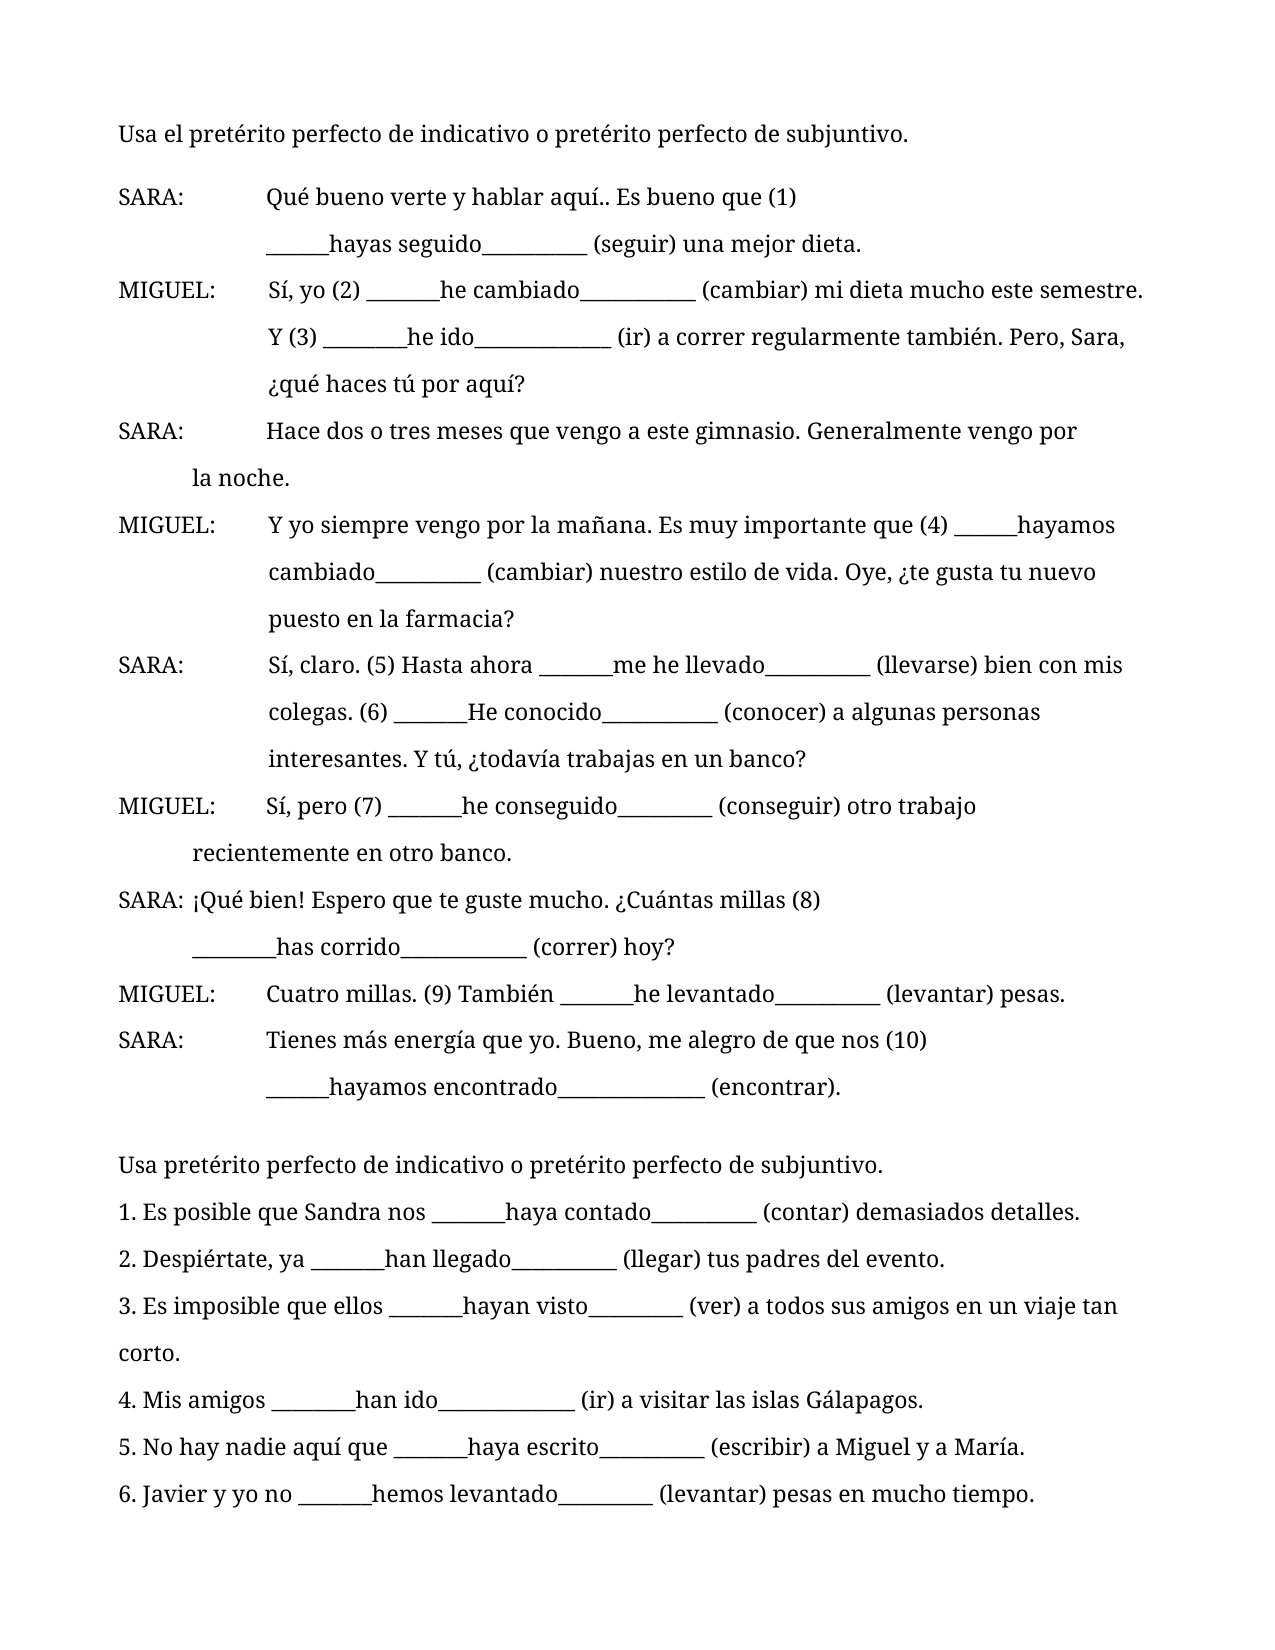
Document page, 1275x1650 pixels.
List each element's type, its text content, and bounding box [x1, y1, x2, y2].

text 4. Mis amigos ________han ido_____________ (ir) a visitar las islas Gálapagos. [118, 1384, 1157, 1415]
text 5. No hay nadie aquí que _______haya escrito__________ (escribir) a Miguel y a María. [118, 1431, 1157, 1462]
text Usa pretérito perfecto de indicativo o pretérito perfecto de subjuntivo. [118, 1149, 1157, 1181]
text SARA: Qué bueno verte y hablar aquí.. Es bueno que (1) ______hayas seguido__________ (seguir) una mejor dieta. [118, 181, 1157, 259]
text SARA: Sí, claro. (5) Hasta ahora _______me he llevado__________ (llevarse) bien con mis colegas. (6) _______He conocido___________ (conocer) a algunas personas interesantes. Y tú, ¿todavía trabajas en un banco? [118, 649, 1157, 774]
text 2. Despiértate, ya _______han llegado__________ (llegar) tus padres del evento. [118, 1243, 1157, 1274]
text SARA: ¡Qué bien! Espero que te guste mucho. ¿Cuántas millas (8) ________has corrido____________ (correr) hoy? [118, 884, 1157, 962]
text SARA: Hace dos o tres meses que vengo a este gimnasio. Generalmente vengo por la noche. [118, 415, 1157, 493]
text MIGUEL: Sí, pero (7) _______he conseguido_________ (conseguir) otro trabajo recientemente en otro banco. [118, 790, 1157, 868]
text Usa el pretérito perfecto de indicativo o pretérito perfecto de subjuntivo. [118, 118, 1157, 149]
text 3. Es imposible que ellos _______hayan visto_________ (ver) a todos sus amigos en un viaje tan corto. [118, 1290, 1157, 1368]
text MIGUEL: Y yo siempre vengo por la mañana. Es muy importante que (4) ______hayamos cambiado__________ (cambiar) nuestro estilo de vida. Oye, ¿te gusta tu nuevo puesto en la farmacia? [118, 509, 1157, 634]
text MIGUEL: Sí, yo (2) _______he cambiado___________ (cambiar) mi dieta mucho este semestre. Y (3) ________he ido_____________ (ir) a correr regularmente también. Pero, Sara, ¿qué haces tú por aquí? [118, 274, 1157, 399]
text 1. Es posible que Sandra nos _______haya contado__________ (contar) demasiados detalles. [118, 1196, 1157, 1227]
text SARA: Tienes más energía que yo. Bueno, me alegro de que nos (10) ______hayamos encontrado______________ (encontrar). [118, 1024, 1157, 1102]
text 6. Javier y yo no _______hemos levantado_________ (levantar) pesas en mucho tiempo. [118, 1477, 1157, 1509]
text MIGUEL: Cuatro millas. (9) También _______he levantado__________ (levantar) pesas. [118, 977, 1157, 1009]
